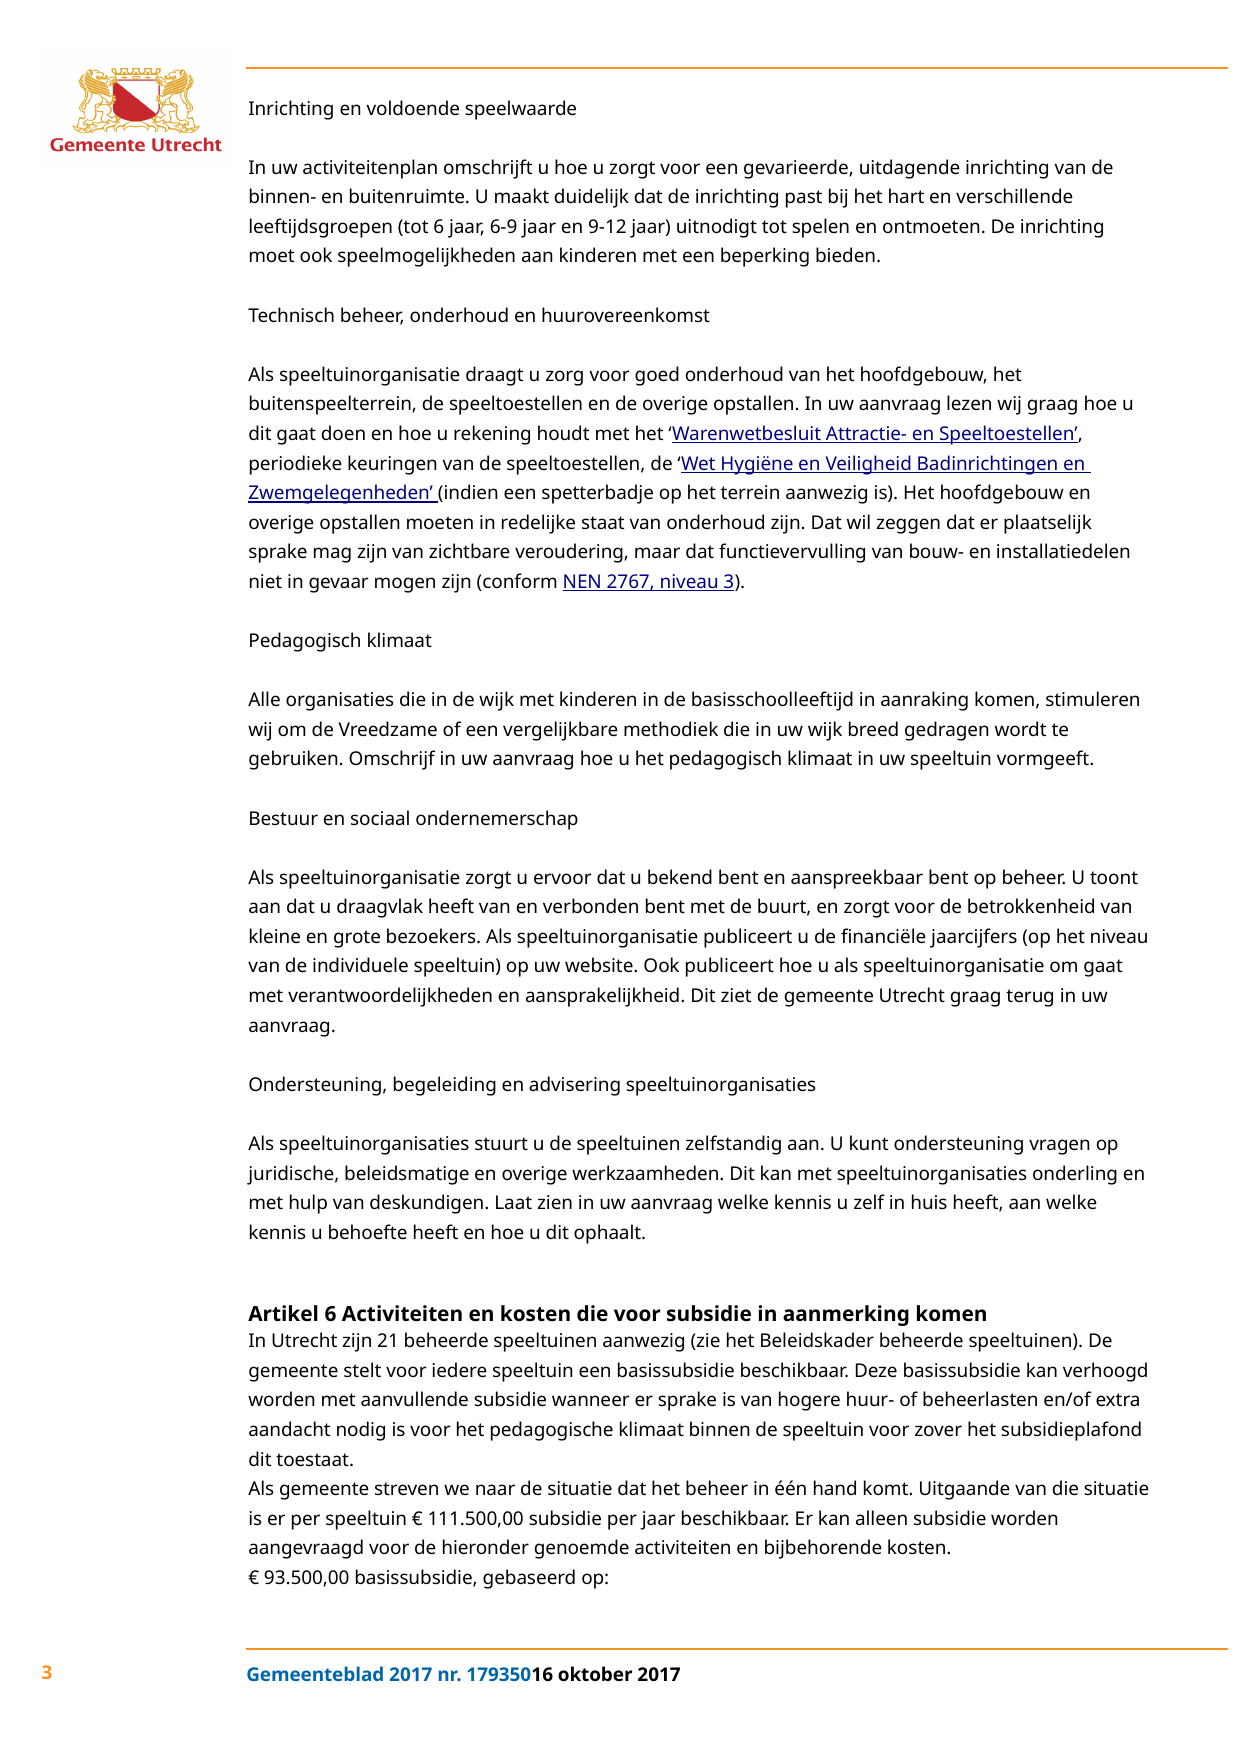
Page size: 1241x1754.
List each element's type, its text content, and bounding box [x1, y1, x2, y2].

picture [41, 47, 231, 172]
text Pedagogisch klimaat [248, 627, 1152, 653]
text Inrichting en voldoende speelwaarde [248, 95, 1152, 121]
text Als speeltuinorganisatie zorgt u ervoor dat u bekend bent en aanspreekbaar bent op beheer. U toont aan dat u draagvlak heeft van en verbonden bent met de buurt, en zorgt voor de betrokkenheid van kleine en grote bezoekers. Als speeltuinorganisatie publiceert u de financiële jaarcijfers (op het niveau van de individuele speeltuin) op uw website. Ook publiceert hoe u als speeltuinorganisatie om gaat met verantwoordelijkheden en aansprakelijkheid. Dit ziet de gemeente Utrecht graag terug in uw aanvraag. [248, 864, 1152, 1038]
text In Utrecht zijn 21 beheerde speeltuinen aanwezig (zie het Beleidskader beheerde speeltuinen). De gemeente stelt voor iedere speeltuin een basissubsidie beschikbaar. Deze basissubsidie kan verhoogd worden met aanvullende subsidie wanneer er sprake is van hogere huur- of beheerlasten en/of extra aandacht nodig is voor het pedagogische klimaat binnen de speeltuin voor zover het subsidieplafond dit toestaat. [248, 1327, 1152, 1471]
text Als speeltuinorganisatie draagt u zorg voor goed onderhoud van het hoofdgebouw, het buitenspeelterrein, de speeltoestellen en de overige opstallen. In uw aanvraag lezen wij graag hoe u dit gaat doen en hoe u rekening houdt met het ‘Warenwetbesluit Attractie- en Speeltoestellen’, periodieke keuringen van de speeltoestellen, de ‘Wet Hygiëne en Veiligheid Badinrichtingen en Zwemgelegenheden’ (indien een spetterbadje op het terrein aanwezig is). Het hoofdgebouw en overige opstallen moeten in redelijke staat van onderhoud zijn. Dat wil zeggen dat er plaatselijk sprake mag zijn van zichtbare veroudering, maar dat functievervulling van bouw- en installatiedelen niet in gevaar mogen zijn (conform NEN 2767, niveau 3). [248, 361, 1152, 594]
text € 93.500,00 basissubsidie, gebaseerd op: [248, 1564, 1152, 1590]
text Bestuur en sociaal ondernemerschap [248, 805, 1152, 831]
text Technisch beheer, onderhoud en huurovereenkomst [248, 302, 1152, 328]
text Als speeltuinorganisaties stuurt u de speeltuinen zelfstandig aan. U kunt ondersteuning vragen op juridische, beleidsmatige en overige werkzaamheden. Dit kan met speeltuinorganisaties onderling en met hulp van deskundigen. Laat zien in uw aanvraag welke kennis u zelf in huis heeft, aan welke kennis u behoefte heeft en hoe u dit ophaalt. [248, 1130, 1152, 1245]
text Ondersteuning, begeleiding en advisering speeltuinorganisaties [248, 1071, 1152, 1097]
text Artikel 6 Activiteiten en kosten die voor subsidie in aanmerking komen [248, 1299, 1152, 1327]
text Alle organisaties die in de wijk met kinderen in de basisschoolleeftijd in aanraking komen, stimuleren wij om de Vreedzame of een vergelijkbare methodiek die in uw wijk breed gedragen wordt te gebruiken. Omschrijf in uw aanvraag hoe u het pedagogisch klimaat in uw speeltuin vormgeeft. [248, 686, 1152, 771]
text In uw activiteitenplan omschrijft u hoe u zorgt voor een gevarieerde, uitdagende inrichting van de binnen- en buitenruimte. U maakt duidelijk dat de inrichting past bij het hart en verschillende leeftijdsgroepen (tot 6 jaar, 6-9 jaar en 9-12 jaar) uitnodigt tot spelen en ontmoeten. De inrichting moet ook speelmogelijkheden aan kinderen met een beperking bieden. [248, 154, 1152, 268]
text Als gemeente streven we naar de situatie dat het beheer in één hand komt. Uitgaande van die situatie is er per speeltuin € 111.500,00 subsidie per jaar beschikbaar. Er kan alleen subsidie worden aangevraagd voor de hieronder genoemde activiteiten en bijbehorende kosten. [248, 1475, 1152, 1560]
